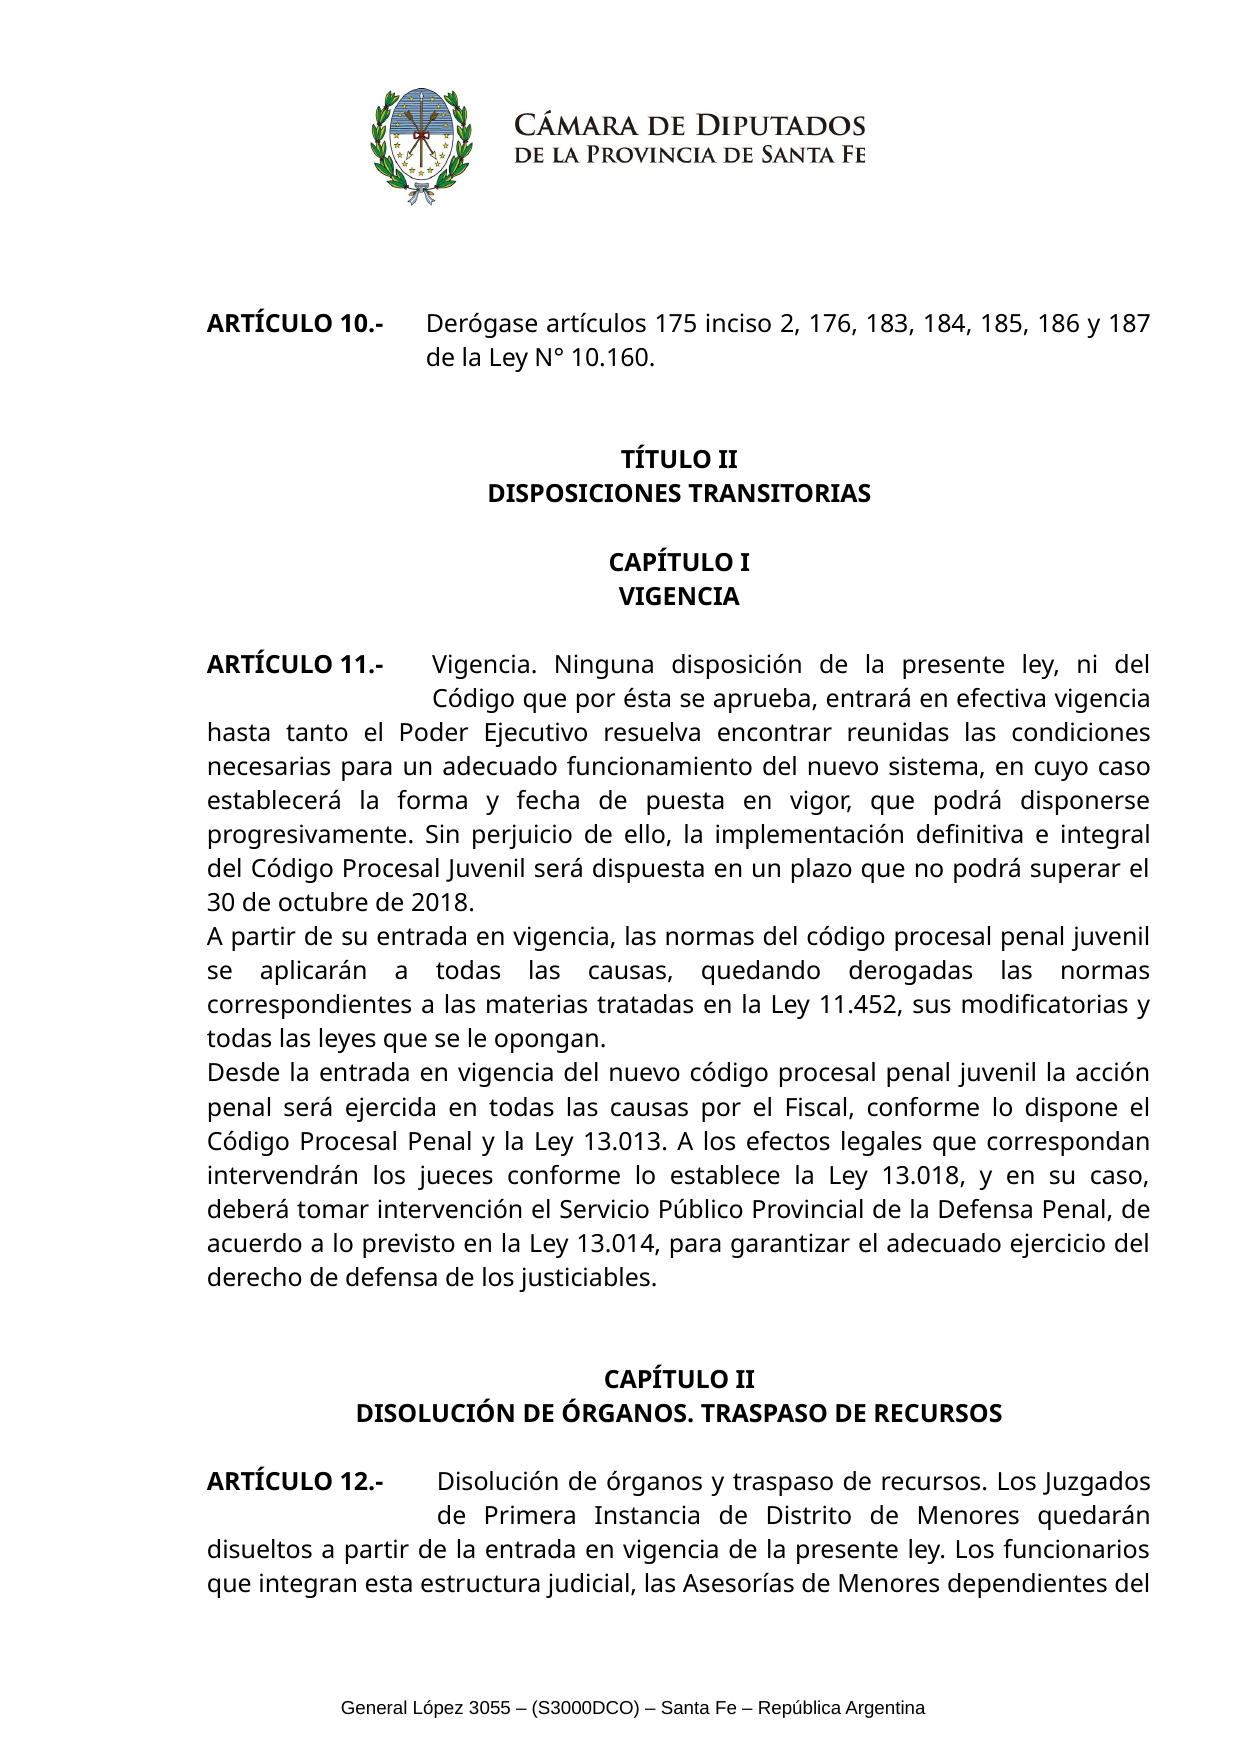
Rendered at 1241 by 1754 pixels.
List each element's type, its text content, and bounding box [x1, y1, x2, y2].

text VIGENCIA [207, 578, 1152, 612]
text Vigencia. Ninguna disposición de la presente ley, ni del Código que por ésta se aprueba, entrará en efectiva vigencia hasta tanto el Poder Ejecutivo resuelva encontrar reunidas las condiciones necesarias para un adecuado funcionamiento del nuevo sistema, en cuyo caso establecerá la forma y fecha de puesta en vigor, que podrá disponerse progresivamente. Sin perjuicio de ello, la implementación definitiva e integral del Código Procesal Juvenil será dispuesta en un plazo que no podrá superar el 30 de octubre de 2018. [207, 646, 1152, 919]
table_header ARTÍCULO 11.- [207, 646, 432, 697]
text CAPÍTULO II [207, 1362, 1152, 1396]
picture [370, 88, 866, 210]
text Desde la entrada en vigencia del nuevo código procesal penal juvenil la acción penal será ejercida en todas las causas por el Fiscal, conforme lo dispone el Código Procesal Penal y la Ley 13.013. A los efectos legales que correspondan intervendrán los jueces conforme lo establece la Ley 13.018, y en su caso, deberá tomar intervención el Servicio Público Provincial de la Defensa Penal, de acuerdo a lo previsto en la Ley 13.014, para garantizar el adecuado ejercicio del derecho de defensa de los justiciables. [207, 1055, 1152, 1293]
text DISOLUCIÓN DE ÓRGANOS. TRASPASO DE RECURSOS [207, 1396, 1152, 1430]
table_header ARTÍCULO 12.- [207, 1464, 437, 1514]
text Disolución de órganos y traspaso de recursos. Los Juzgados de Primera Instancia de Distrito de Menores quedarán disueltos a partir de la entrada en vigencia de la presente ley. Los funcionarios que integran esta estructura judicial, las Asesorías de Menores dependientes del [207, 1464, 1152, 1600]
text A partir de su entrada en vigencia, las normas del código procesal penal juvenil se aplicarán a todas las causas, quedando derogadas las normas correspondientes a las materias tratadas en la Ley 11.452, sus modificatorias y todas las leyes que se le opongan. [207, 919, 1152, 1055]
text DISPOSICIONES TRANSITORIAS [207, 476, 1152, 510]
text Derógase artículos 175 inciso 2, 176, 183, 184, 185, 186 y 187 de la Ley N° 10.160. [207, 306, 1152, 374]
table_header ARTÍCULO 10.- [207, 306, 426, 356]
text CAPÍTULO I [207, 544, 1152, 578]
text TÍTULO II [207, 442, 1152, 476]
